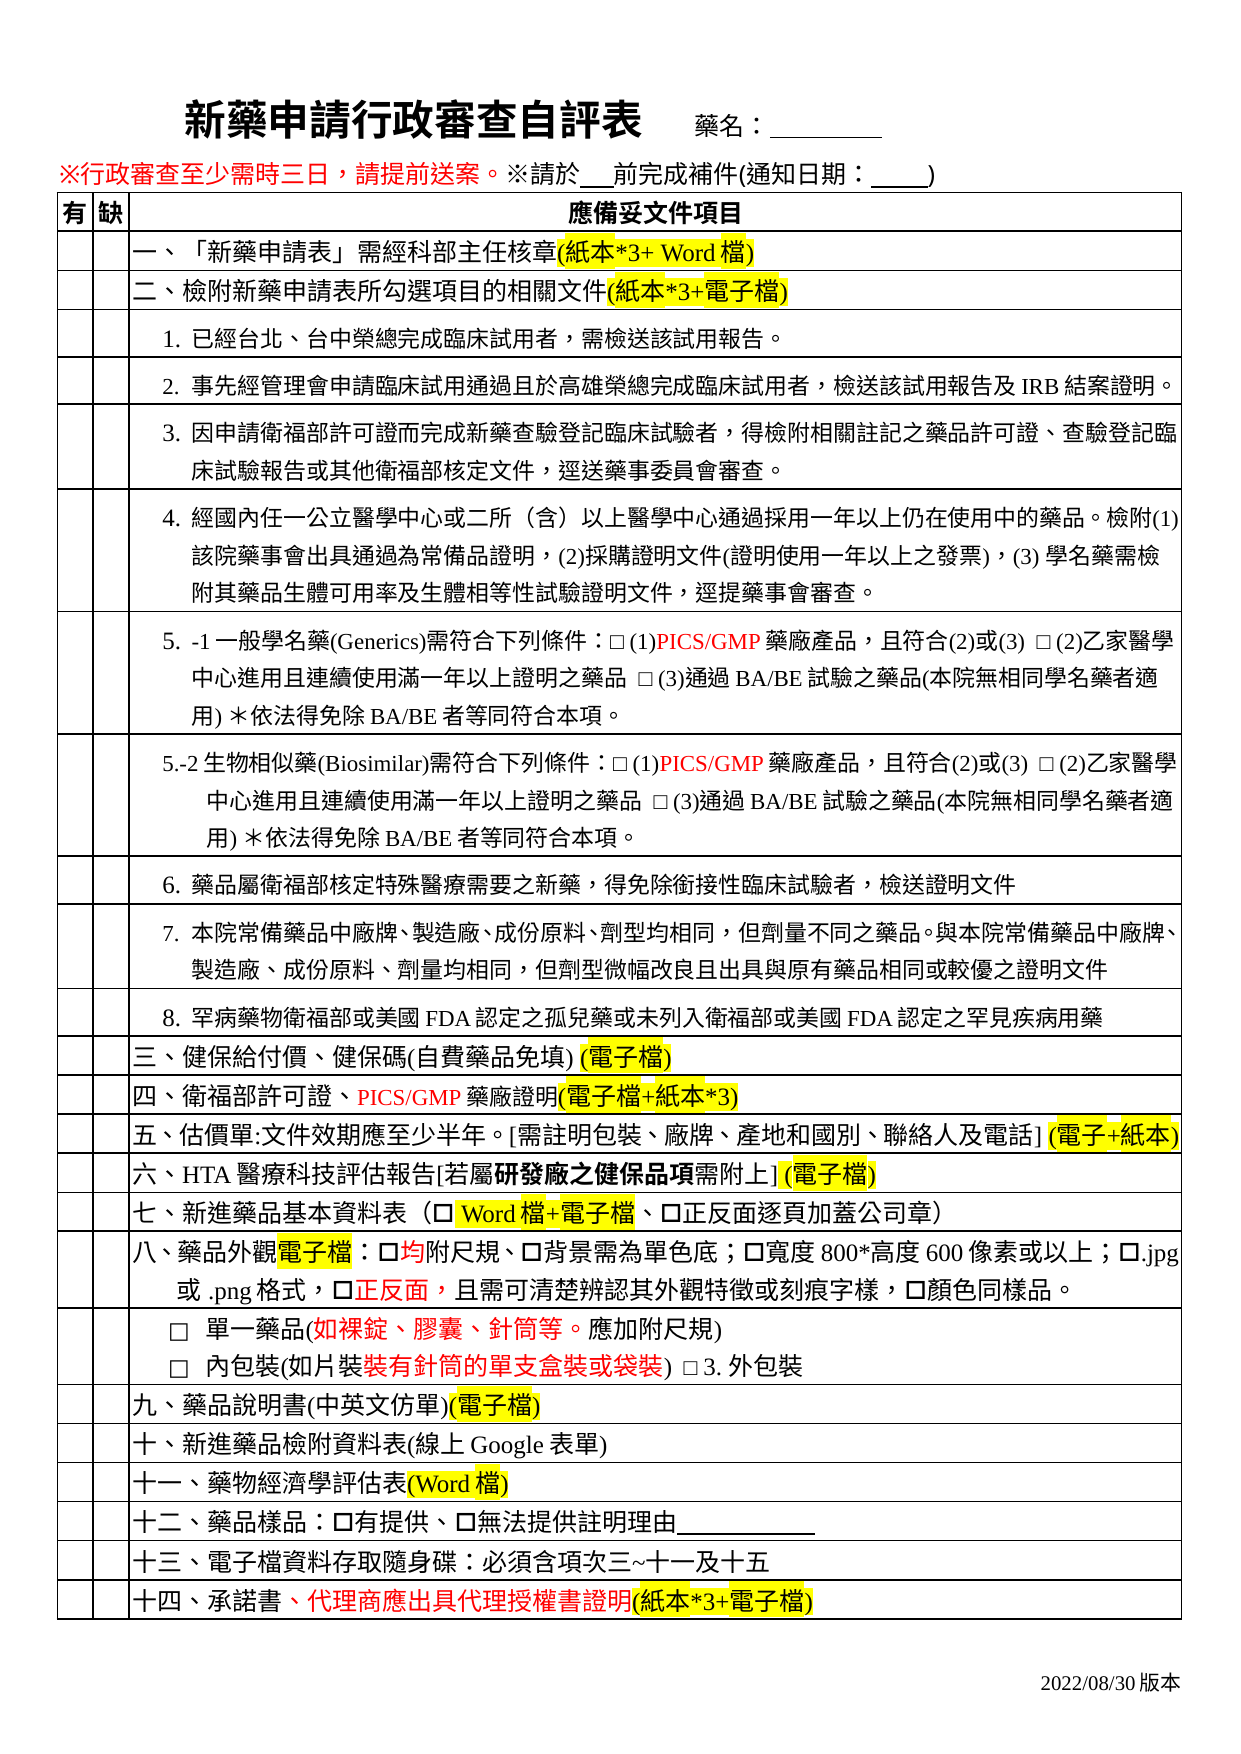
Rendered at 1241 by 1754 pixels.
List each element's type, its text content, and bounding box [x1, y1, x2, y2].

table_cell [58, 1385, 92, 1423]
table_cell [94, 857, 128, 903]
table_cell [94, 1502, 128, 1540]
table_cell 因申請衛福部許可證而完成新藥查驗登記臨床試驗者，得檢附相關註記之藥品許可證、查驗登記臨床試驗報告或其他衛福部核定文件，逕送藥事委員會審查。 [130, 405, 1181, 488]
table_cell [94, 232, 128, 269]
table_cell 單一藥品(如裸錠、膠囊、針筒等。應加附尺規) 內包裝(如片裝裝有針筒的單支盒裝或袋裝) □ 3. 外包裝 [130, 1309, 1181, 1383]
table_header 缺 [94, 193, 128, 230]
table_cell 十四、承諾書、代理商應出具代理授權書證明(紙本*3+電子檔) [130, 1581, 1181, 1618]
table_cell [58, 735, 92, 855]
table_cell -1一般學名藥(Generics)需符合下列條件：□ (1)PICS/GMP藥廠產品，且符合(2)或(3) □ (2)乙家醫學中心進用且連續使用滿一年以上證明之藥品 □ (3)通過BA/BE試驗之藥品(本院無相同學名藥者適用) ＊依法得免除BA/BE者等同符合本項。 [130, 612, 1181, 733]
table_cell [94, 905, 128, 988]
table_cell 經國內任一公立醫學中心或二所（含）以上醫學中心通過採用一年以上仍在使用中的藥品。檢附(1)該院藥事會出具通過為常備品證明，(2)採購證明文件(證明使用一年以上之發票)，(3) 學名藥需檢附其藥品生體可用率及生體相等性試驗證明文件，逕提藥事會審查。 [130, 490, 1181, 611]
table_cell [58, 358, 92, 403]
table_cell [58, 1541, 92, 1579]
table_cell 七、新進藥品基本資料表（ Word檔+電子檔、正反面逐頁加蓋公司章） [130, 1193, 1181, 1230]
table_cell 事先經管理會申請臨床試用通過且於高雄榮總完成臨床試用者，檢送該試用報告及IRB結案證明。 [130, 358, 1181, 403]
table_cell [94, 735, 128, 855]
table_cell [58, 310, 92, 356]
table_cell 本院常備藥品中廠牌、製造廠、成份原料、劑型均相同，但劑量不同之藥品。與本院常備藥品中廠牌、製造廠、成份原料、劑量均相同，但劑型微幅改良且出具與原有藥品相同或較優之證明文件 [130, 905, 1181, 988]
table_cell [58, 271, 92, 308]
table_cell [94, 271, 128, 308]
table_cell [94, 612, 128, 733]
table_cell [94, 1463, 128, 1501]
table_cell 十三、電子檔資料存取隨身碟：必須含項次三~十一及十五 [130, 1541, 1181, 1579]
table_cell [94, 1115, 128, 1152]
table_cell [58, 1115, 92, 1152]
table_cell [58, 1463, 92, 1501]
table_header 應備妥文件項目 [130, 193, 1181, 230]
table_cell [94, 1154, 128, 1191]
table_cell [58, 1232, 92, 1307]
table_cell [94, 1232, 128, 1307]
table_cell 5.-2生物相似藥(Biosimilar)需符合下列條件：□ (1)PICS/GMP藥廠產品，且符合(2)或(3) □ (2)乙家醫學中心進用且連續使用滿一年以上證明之藥品 □ (3)通過BA/BE試驗之藥品(本院無相同學名藥者適用) ＊依法得免除BA/BE者等同符合本項。 [130, 735, 1181, 855]
table_cell [58, 1424, 92, 1462]
table_cell [58, 405, 92, 488]
table_cell 二、檢附新藥申請表所勾選項目的相關文件(紙本*3+電子檔) [130, 271, 1181, 308]
table_cell [94, 1581, 128, 1618]
table_cell [94, 989, 128, 1035]
table_cell 一、「新藥申請表」需經科部主任核章(紙本*3+ Word檔) [130, 232, 1181, 269]
table_cell [94, 405, 128, 488]
table_cell [94, 1037, 128, 1074]
table_cell [58, 1309, 92, 1383]
table_cell [58, 857, 92, 903]
table_cell 六、HTA醫療科技評估報告[若屬研發廠之健保品項需附上] (電子檔) [130, 1154, 1181, 1191]
table_cell [94, 1309, 128, 1383]
table_cell [94, 1193, 128, 1230]
table_cell 罕病藥物衛福部或美國FDA認定之孤兒藥或未列入衛福部或美國FDA認定之罕見疾病用藥 [130, 989, 1181, 1035]
table_header 有 [58, 193, 92, 230]
table_cell [58, 612, 92, 733]
text ※行政審查至少需時三日，請提前送案。※請於 前完成補件(通知日期： ) [59, 154, 1181, 192]
table_cell [94, 310, 128, 356]
table_cell [58, 1193, 92, 1230]
table_cell [58, 1154, 92, 1191]
table_cell [94, 490, 128, 611]
table_cell [58, 232, 92, 269]
table_cell 八、藥品外觀電子檔：均附尺規、背景需為單色底；寬度800*高度600像素或以上；.jpg或 .png格式，正反面，且需可清楚辨認其外觀特徵或刻痕字樣，顏色同樣品。 [130, 1232, 1181, 1307]
table_cell [94, 1424, 128, 1462]
table_cell 九、藥品說明書(中英文仿單)(電子檔) [130, 1385, 1181, 1423]
table_cell [94, 1541, 128, 1579]
table_cell [94, 1385, 128, 1423]
table_cell 四、衛福部許可證、PICS/GMP藥廠證明(電子檔+紙本*3) [130, 1076, 1181, 1113]
text 新藥申請行政審查自評表 藥名： [59, 79, 1181, 154]
table_cell [94, 1076, 128, 1113]
table_cell 十、新進藥品檢附資料表(線上Google表單) [130, 1424, 1181, 1462]
table_cell 十二、藥品樣品：有提供、無法提供註明理由 [130, 1502, 1181, 1540]
table_cell 藥品屬衛福部核定特殊醫療需要之新藥，得免除銜接性臨床試驗者，檢送證明文件 [130, 857, 1181, 903]
table_cell [58, 989, 92, 1035]
table_cell 十一、藥物經濟學評估表(Word檔) [130, 1463, 1181, 1501]
table_cell [58, 1581, 92, 1618]
table_cell [58, 905, 92, 988]
table_cell [58, 1076, 92, 1113]
table_cell [94, 358, 128, 403]
table_cell 已經台北、台中榮總完成臨床試用者，需檢送該試用報告。 [130, 310, 1181, 356]
table_cell 五、估價單:文件效期應至少半年。[需註明包裝、廠牌、產地和國別、聯絡人及電話] (電子+紙本) [130, 1115, 1181, 1152]
table_cell [58, 490, 92, 611]
table_cell [58, 1037, 92, 1074]
table_cell 三、健保給付價、健保碼(自費藥品免填) (電子檔) [130, 1037, 1181, 1074]
table_cell [58, 1502, 92, 1540]
